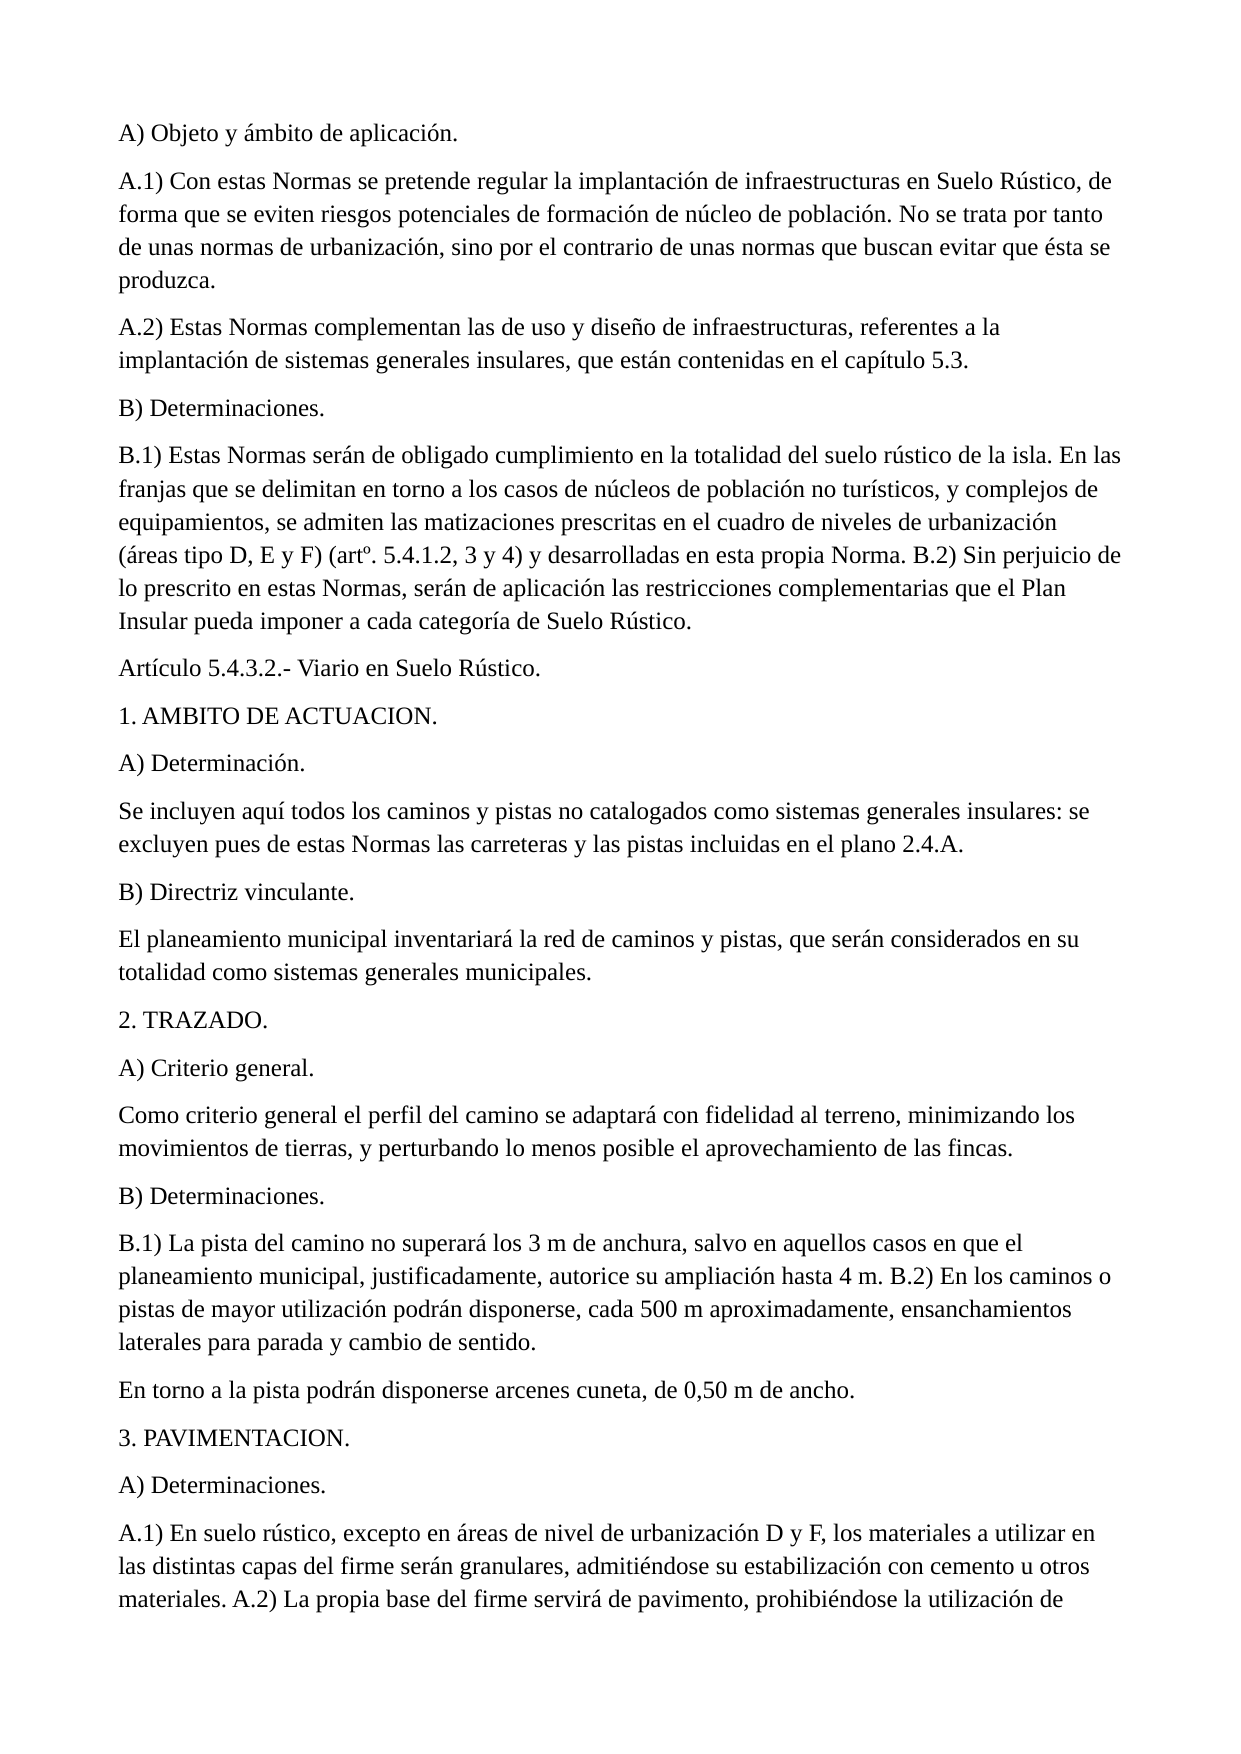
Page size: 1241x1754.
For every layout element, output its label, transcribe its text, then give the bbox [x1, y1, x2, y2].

text A.2) Estas Normas complementan las de uso y diseño de infraestructuras, referentes a la implantación de sistemas generales insulares, que están contenidas en el capítulo 5.3. [118, 312, 1122, 374]
text Se incluyen aquí todos los caminos y pistas no catalogados como sistemas generales insulares: se excluyen pues de estas Normas las carreteras y las pistas incluidas en el plano 2.4.A. [118, 796, 1122, 858]
text El planeamiento municipal inventariará la red de caminos y pistas, que serán considerados en su totalidad como sistemas generales municipales. [118, 924, 1122, 986]
text A) Determinaciones. [118, 1470, 1122, 1499]
text 3. PAVIMENTACION. [118, 1423, 1122, 1451]
text A) Criterio general. [118, 1053, 1122, 1081]
text B.1) La pista del camino no superará los 3 m de anchura, salvo en aquellos casos en que el planeamiento municipal, justificadamente, autorice su ampliación hasta 4 m. B.2) En los caminos o pistas de mayor utilización podrán disponerse, cada 500 m aproximadamente, ensanchamientos laterales para parada y cambio de sentido. [118, 1228, 1122, 1356]
text Artículo 5.4.3.2.- Viario en Suelo Rústico. [118, 653, 1122, 682]
text 1. AMBITO DE ACTUACION. [118, 701, 1122, 730]
text A) Determinación. [118, 748, 1122, 777]
text B.1) Estas Normas serán de obligado cumplimiento en la totalidad del suelo rústico de la isla. En las franjas que se delimitan en torno a los casos de núcleos de población no turísticos, y complejos de equipamientos, se admiten las matizaciones prescritas en el cuadro de niveles de urbanización (áreas tipo D, E y F) (artº. 5.4.1.2, 3 y 4) y desarrolladas en esta propia Norma. B.2) Sin perjuicio de lo prescrito en estas Normas, serán de aplicación las restricciones complementarias que el Plan Insular pueda imponer a cada categoría de Suelo Rústico. [118, 441, 1122, 634]
text B) Determinaciones. [118, 1181, 1122, 1209]
text B) Determinaciones. [118, 393, 1122, 422]
text A.1) Con estas Normas se pretende regular la implantación de infraestructuras en Suelo Rústico, de forma que se eviten riesgos potenciales de formación de núcleo de población. No se trata por tanto de unas normas de urbanización, sino por el contrario de unas normas que buscan evitar que ésta se produzca. [118, 166, 1122, 293]
text 2. TRAZADO. [118, 1005, 1122, 1034]
text Como criterio general el perfil del camino se adaptará con fidelidad al terreno, minimizando los movimientos de tierras, y perturbando lo menos posible el aprovechamiento de las fincas. [118, 1100, 1122, 1162]
text B) Directriz vinculante. [118, 877, 1122, 906]
text A) Objeto y ámbito de aplicación. [118, 118, 1122, 147]
text En torno a la pista podrán disponerse arcenes cuneta, de 0,50 m de ancho. [118, 1375, 1122, 1404]
text A.1) En suelo rústico, excepto en áreas de nivel de urbanización D y F, los materiales a utilizar en las distintas capas del firme serán granulares, admitiéndose su estabilización con cemento u otros materiales. A.2) La propia base del firme servirá de pavimento, prohibiéndose la utilización de [118, 1518, 1122, 1613]
